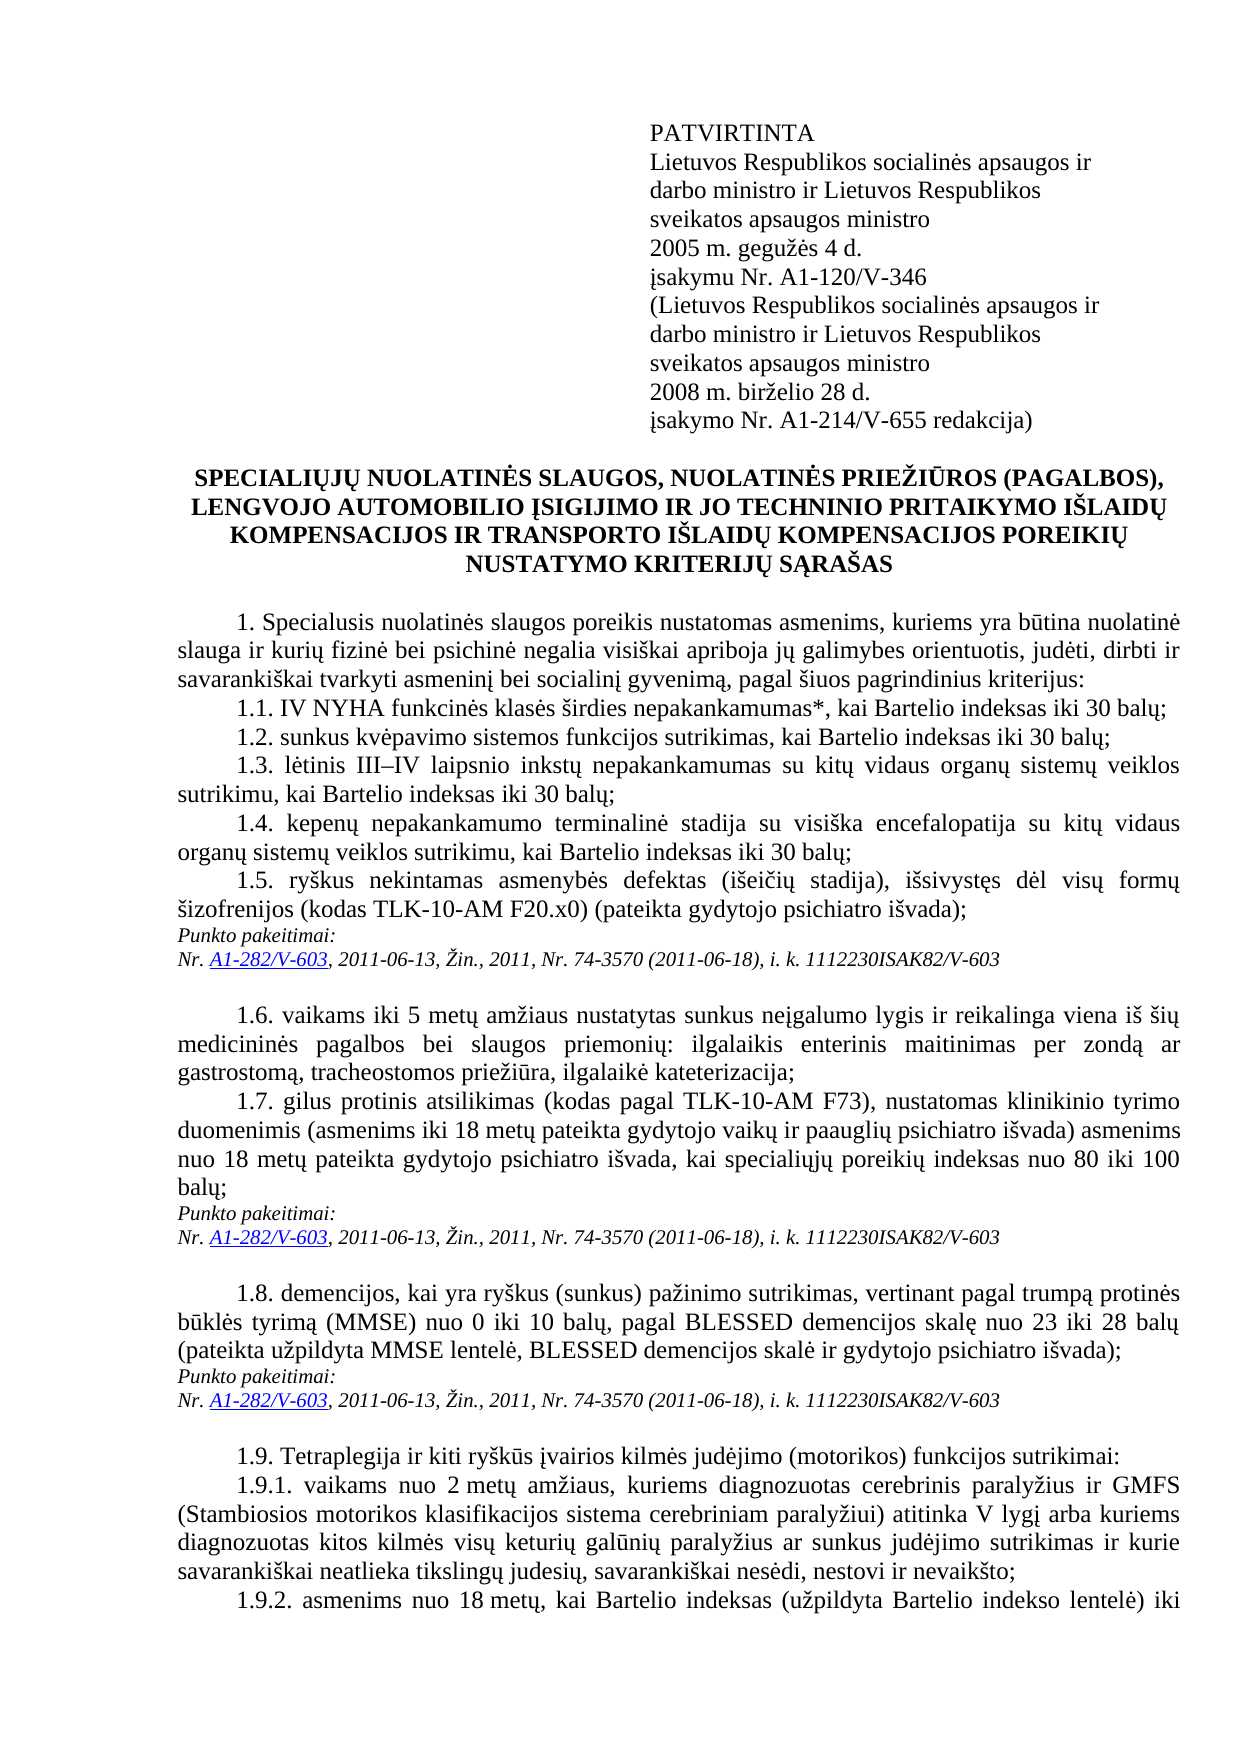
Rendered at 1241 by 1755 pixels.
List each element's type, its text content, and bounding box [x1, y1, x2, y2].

text 1.4. kepenų nepakankamumo terminalinė stadija su visiška encefalopatija su kitų vidaus organų sistemų veiklos sutrikimu, kai Bartelio indeksas iki 30 balų; [177, 808, 1181, 866]
text įsakymu Nr. A1-120/V-346 [649, 262, 1181, 291]
text sveikatos apsaugos ministro [649, 348, 1181, 377]
text įsakymo Nr. A1-214/V-655 redakcija) [649, 406, 1181, 434]
text 1.2. sunkus kvėpavimo sistemos funkcijos sutrikimas, kai Bartelio indeksas iki 30 balų; [177, 722, 1181, 751]
text Nr. A1-282/V-603, 2011-06-13, Žin., 2011, Nr. 74-3570 (2011-06-18), i. k. 1112230ISAK82/V-603 [177, 947, 1181, 971]
text darbo ministro ir Lietuvos Respublikos [649, 319, 1181, 348]
text 2005 m. gegužės 4 d. [649, 233, 1181, 262]
text SPECIALIŲJŲ NUOLATINĖS SLAUGOS, NUOLATINĖS PRIEŽIŪROS (PAGALBOS), LENGVOJO AUTOMOBILIO ĮSIGIJIMO IR JO TECHNINIO PRITAIKYMO IŠLAIDŲ KOMPENSACIJOS IR TRANSPORTO IŠLAIDŲ KOMPENSACIJOS POREIKIŲ NUSTATYMO KRITERIJŲ SĄRAŠAS [177, 463, 1181, 578]
text Lietuvos Respublikos socialinės apsaugos ir [649, 147, 1181, 176]
text 2008 m. birželio 28 d. [649, 377, 1181, 406]
text 1.9. Tetraplegija ir kiti ryškūs įvairios kilmės judėjimo (motorikos) funkcijos sutrikimai: [177, 1441, 1181, 1470]
text 1. Specialusis nuolatinės slaugos poreikis nustatomas asmenims, kuriems yra būtina nuolatinė slauga ir kurių fizinė bei psichinė negalia visiškai apriboja jų galimybes orientuotis, judėti, dirbti ir savarankiškai tvarkyti asmeninį bei socialinį gyvenimą, pagal šiuos pagrindinius kriterijus: [177, 607, 1181, 693]
text Punkto pakeitimai: [177, 1364, 1181, 1388]
text Nr. A1-282/V-603, 2011-06-13, Žin., 2011, Nr. 74-3570 (2011-06-18), i. k. 1112230ISAK82/V-603 [177, 1388, 1181, 1412]
text 1.3. lėtinis III–IV laipsnio inkstų nepakankamumas su kitų vidaus organų sistemų veiklos sutrikimu, kai Bartelio indeksas iki 30 balų; [177, 751, 1181, 808]
text Punkto pakeitimai: [177, 923, 1181, 947]
text 1.8. demencijos, kai yra ryškus (sunkus) pažinimo sutrikimas, vertinant pagal trumpą protinės būklės tyrimą (MMSE) nuo 0 iki 10 balų, pagal BLESSED demencijos skalę nuo 23 iki 28 balų (pateikta užpildyta MMSE lentelė, BLESSED demencijos skalė ir gydytojo psichiatro išvada); [177, 1278, 1181, 1364]
text (Lietuvos Respublikos socialinės apsaugos ir [649, 291, 1181, 319]
text 1.7. gilus protinis atsilikimas (kodas pagal TLK-10-AM F73), nustatomas klinikinio tyrimo duomenimis (asmenims iki 18 metų pateikta gydytojo vaikų ir paauglių psichiatro išvada) asmenims nuo 18 metų pateikta gydytojo psichiatro išvada, kai specialiųjų poreikių indeksas nuo 80 iki 100 balų; [177, 1086, 1181, 1201]
text 1.9.2. asmenims nuo 18 metų, kai Bartelio indeksas (užpildyta Bartelio indekso lentelė) iki [177, 1585, 1181, 1614]
text 1.1. IV NYHA funkcinės klasės širdies nepakankamumas*, kai Bartelio indeksas iki 30 balų; [177, 693, 1181, 722]
text sveikatos apsaugos ministro [649, 204, 1181, 233]
text darbo ministro ir Lietuvos Respublikos [649, 176, 1181, 204]
text Nr. A1-282/V-603, 2011-06-13, Žin., 2011, Nr. 74-3570 (2011-06-18), i. k. 1112230ISAK82/V-603 [177, 1225, 1181, 1249]
text PATVIRTINTA [649, 118, 1181, 147]
text 1.9.1. vaikams nuo 2 metų amžiaus, kuriems diagnozuotas cerebrinis paralyžius ir GMFS (Stambiosios motorikos klasifikacijos sistema cerebriniam paralyžiui) atitinka V lygį arba kuriems diagnozuotas kitos kilmės visų keturių galūnių paralyžius ar sunkus judėjimo sutrikimas ir kurie savarankiškai neatlieka tikslingų judesių, savarankiškai nesėdi, nestovi ir nevaikšto; [177, 1470, 1181, 1585]
text 1.6. vaikams iki 5 metų amžiaus nustatytas sunkus neįgalumo lygis ir reikalinga viena iš šių medicininės pagalbos bei slaugos priemonių: ilgalaikis enterinis maitinimas per zondą ar gastrostomą, tracheostomos priežiūra, ilgalaikė kateterizacija; [177, 1000, 1181, 1086]
text Punkto pakeitimai: [177, 1201, 1181, 1225]
text 1.5. ryškus nekintamas asmenybės defektas (išeičių stadija), išsivystęs dėl visų formų šizofrenijos (kodas TLK-10-AM F20.x0) (pateikta gydytojo psichiatro išvada); [177, 866, 1181, 923]
